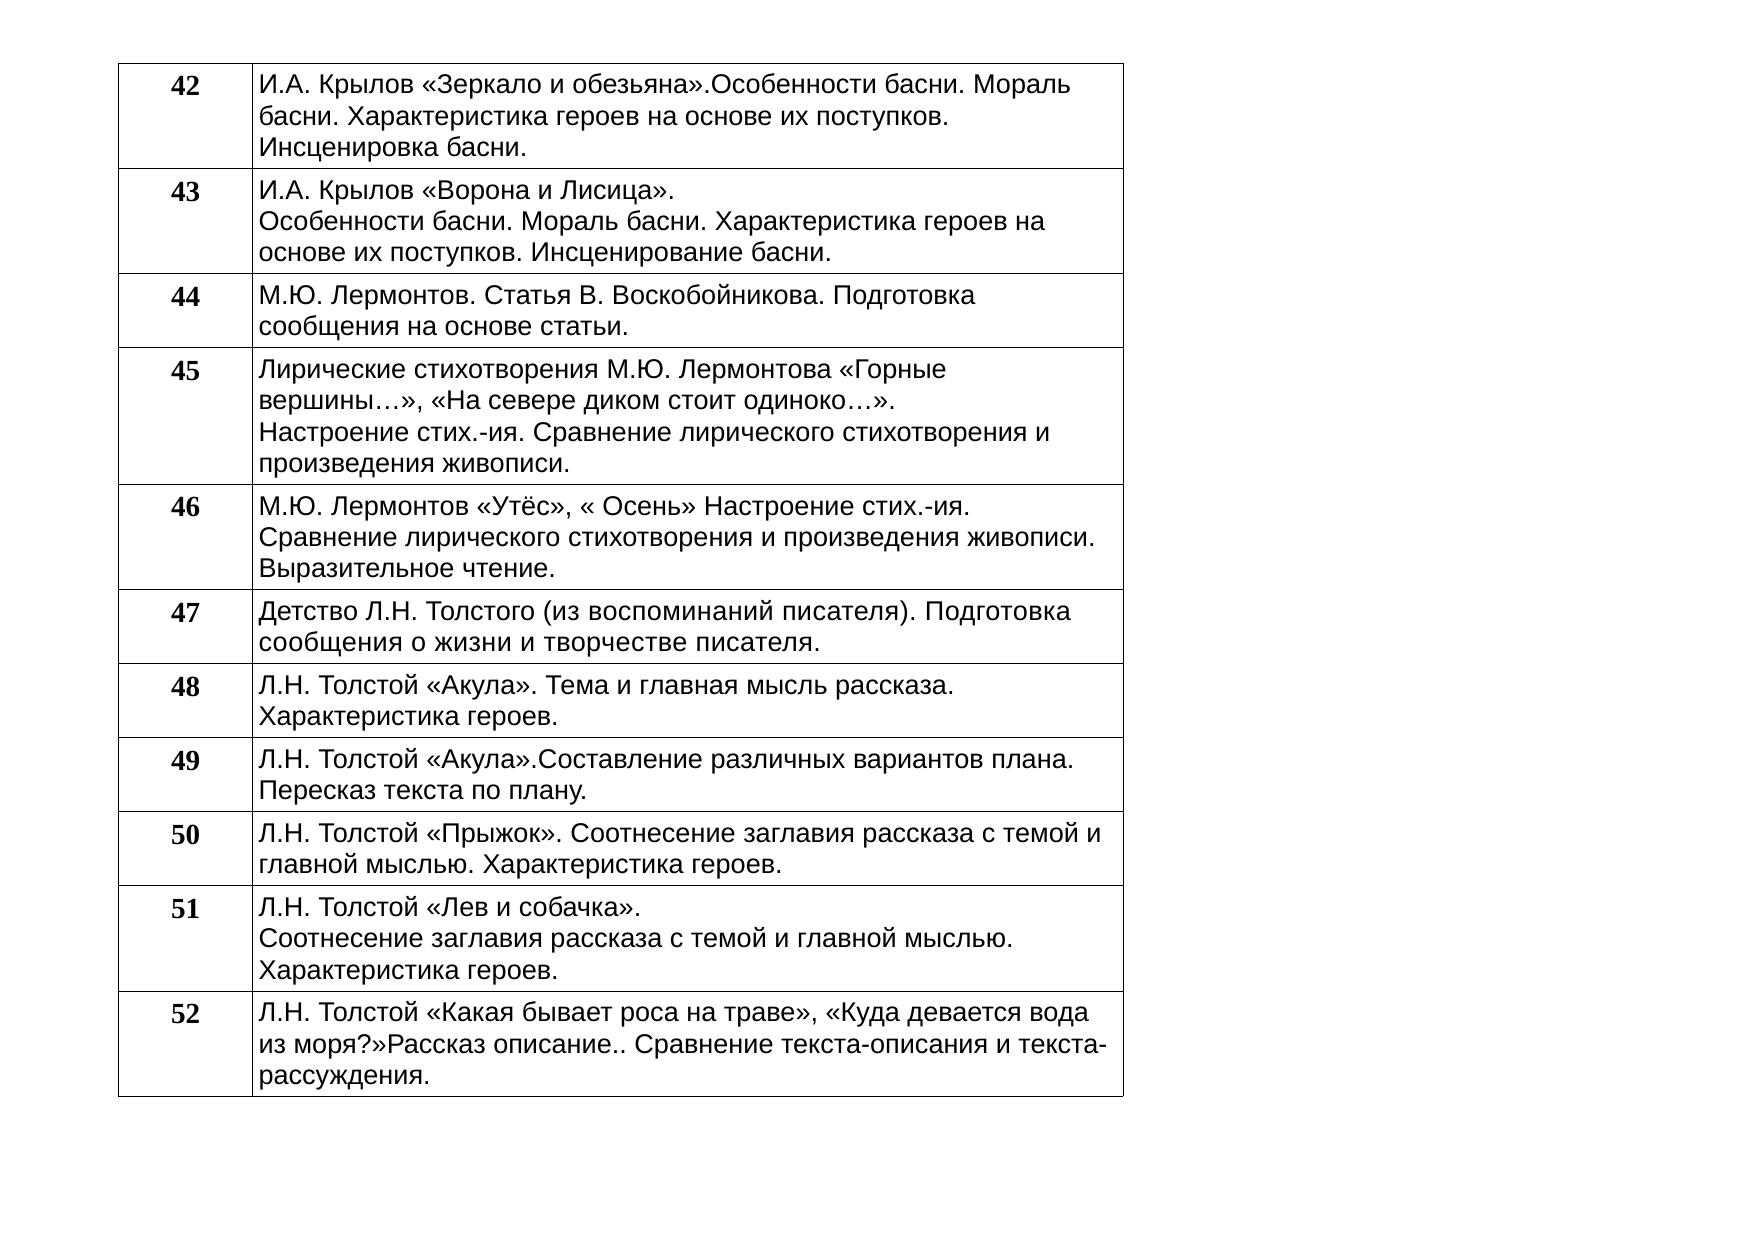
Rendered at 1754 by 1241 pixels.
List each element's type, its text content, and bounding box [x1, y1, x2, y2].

table_cell Л.Н. Толстой «Прыжок». Соотнесение заглавия рассказа с темой и главной мыслью. Характеристика героев. [253, 812, 1123, 885]
table_cell 49 [119, 738, 252, 811]
table_cell М.Ю. Лермонтов. Статья В. Воскобойникова. Подготовка сообщения на основе статьи. [253, 274, 1123, 347]
table_cell 42 [119, 64, 252, 168]
table_cell 46 [119, 485, 252, 589]
table_cell 52 [119, 992, 252, 1096]
table_cell 50 [119, 812, 252, 885]
table_cell Лирические стихотворения М.Ю. Лермонтова «Горные вершины…», «На севере диком стоит одиноко…». Настроение стих.-ия. Сравнение лирического стихотворения и произведения живописи. [253, 348, 1123, 484]
table_cell Детство Л.Н. Толстого (из воспоминаний писателя). Подготовка сообщения о жизни и творчестве писателя. [253, 590, 1123, 663]
table_cell 48 [119, 664, 252, 737]
table_cell М.Ю. Лермонтов «Утёс», « Осень» Настроение стих.-ия. Сравнение лирического стихотворения и произведения живописи. Выразительное чтение. [253, 485, 1123, 589]
table_cell 47 [119, 590, 252, 663]
table_cell 44 [119, 274, 252, 347]
table_cell 51 [119, 886, 252, 991]
table_cell Л.Н. Толстой «Акула».Составление различных вариантов плана. Пересказ текста по плану. [253, 738, 1123, 811]
table_cell И.А. Крылов «Зеркало и обезьяна».Особенности басни. Мораль басни. Характеристика героев на основе их поступков. Инсценировка басни. [253, 64, 1123, 168]
table_cell Л.Н. Толстой «Какая бывает роса на траве», «Куда девается вода из моря?»Рассказ описание.. Сравнение текста-описания и текста-рассуждения. [253, 992, 1123, 1096]
table_cell Л.Н. Толстой «Акула». Тема и главная мысль рассказа. Характеристика героев. [253, 664, 1123, 737]
table_cell И.А. Крылов «Ворона и Лисица». Особенности басни. Мораль басни. Характеристика героев на основе их поступков. Инсценирование басни. [253, 169, 1123, 273]
table_cell 45 [119, 348, 252, 484]
table_cell Л.Н. Толстой «Лев и собачка». Соотнесение заглавия рассказа с темой и главной мыслью. Характеристика героев. [253, 886, 1123, 991]
table_cell 43 [119, 169, 252, 273]
